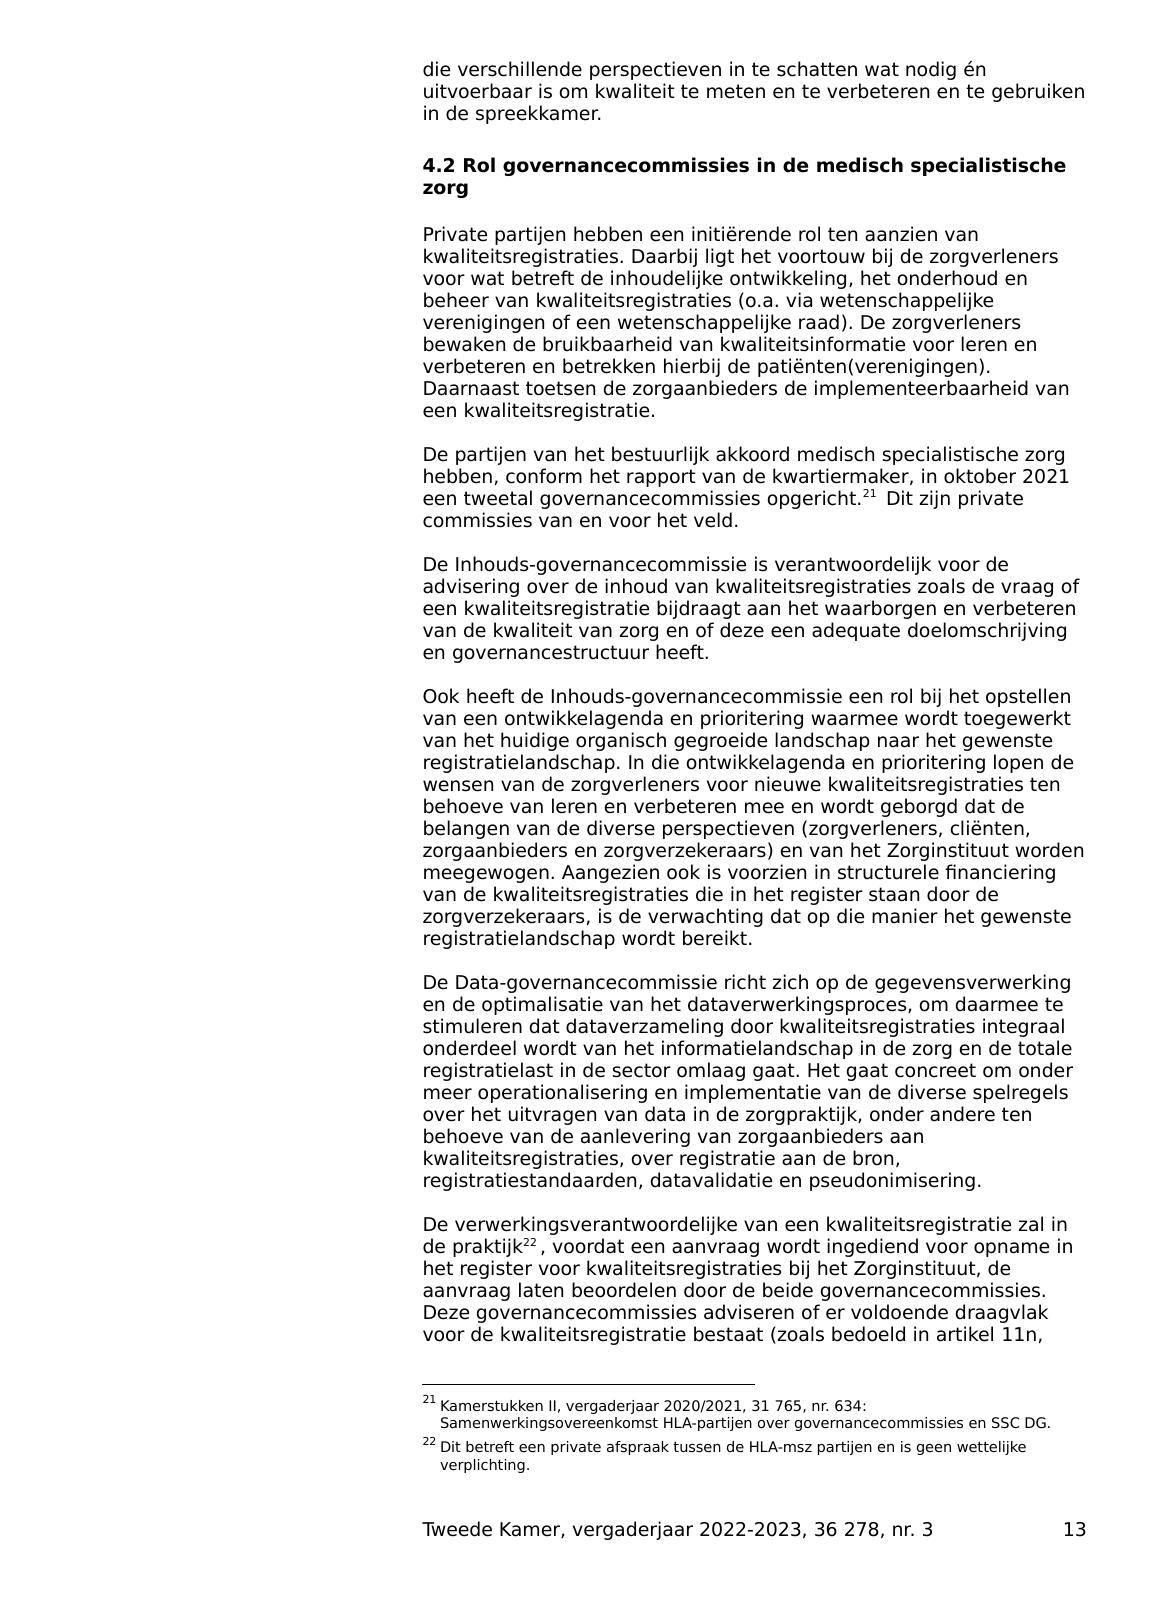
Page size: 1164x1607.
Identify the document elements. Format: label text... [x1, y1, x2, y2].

subtitle 4.2 Rol governancecommissies in de medisch specialistische zorg [422, 155, 1087, 199]
text De partijen van het bestuurlijk akkoord medisch specialistische zorg hebben, conform het rapport van de kwartiermaker, in oktober 2021 een tweetal governancecommissies opgericht. Dit zijn private commissies van en voor het veld. [422, 444, 1087, 532]
text die verschillende perspectieven in te schatten wat nodig én uitvoerbaar is om kwaliteit te meten en te verbeteren en te gebruiken in de spreekkamer. [422, 59, 1087, 125]
text De verwerkingsverantwoordelijke van een kwaliteitsregistratie zal in de praktijk, voordat een aanvraag wordt ingediend voor opname in het register voor kwaliteitsregistraties bij het Zorginstituut, de aanvraag laten beoordelen door de beide governancecommissies. Deze governancecommissies adviseren of er voldoende draagvlak voor de kwaliteitsregistratie bestaat (zoals bedoeld in artikel 11n, [422, 1214, 1087, 1346]
text Kamerstukken II, vergaderjaar 2020/2021, 31 765, nr. 634: Samenwerkingsovereenkomst HLA-partijen over governancecommissies en SSC DG. [422, 1393, 1087, 1432]
text De Inhouds-governancecommissie is verantwoordelijk voor de advisering over de inhoud van kwaliteitsregistraties zoals de vraag of een kwaliteitsregistratie bijdraagt aan het waarborgen en verbeteren van de kwaliteit van zorg en of deze een adequate doelomschrijving en governancestructuur heeft. [422, 554, 1087, 664]
text Private partijen hebben een initiërende rol ten aanzien van kwaliteitsregistraties. Daarbij ligt het voortouw bij de zorgverleners voor wat betreft de inhoudelijke ontwikkeling, het onderhoud en beheer van kwaliteitsregistraties (o.a. via wetenschappelijke verenigingen of een wetenschappelijke raad). De zorgverleners bewaken de bruikbaarheid van kwaliteitsinformatie voor leren en verbeteren en betrekken hierbij de patiënten(verenigingen). Daarnaast toetsen de zorgaanbieders de implementeerbaarheid van een kwaliteitsregistratie. [422, 224, 1087, 422]
text De Data-governancecommissie richt zich op de gegevensverwerking en de optimalisatie van het dataverwerkingsproces, om daarmee te stimuleren dat dataverzameling door kwaliteitsregistraties integraal onderdeel wordt van het informatielandschap in de zorg en de totale registratielast in de sector omlaag gaat. Het gaat concreet om onder meer operationalisering en implementatie van de diverse spelregels over het uitvragen van data in de zorgpraktijk, onder andere ten behoeve van de aanlevering van zorgaanbieders aan kwaliteitsregistraties, over registratie aan de bron, registratiestandaarden, datavalidatie en pseudonimisering. [422, 972, 1087, 1192]
text Dit betreft een private afspraak tussen de HLA-msz partijen en is geen wettelijke verplichting. [422, 1435, 1087, 1474]
text Ook heeft de Inhouds-governancecommissie een rol bij het opstellen van een ontwikkelagenda en prioritering waarmee wordt toegewerkt van het huidige organisch gegroeide landschap naar het gewenste registratielandschap. In die ontwikkelagenda en prioritering lopen de wensen van de zorgverleners voor nieuwe kwaliteitsregistraties ten behoeve van leren en verbeteren mee en wordt geborgd dat de belangen van de diverse perspectieven (zorgverleners, cliënten, zorgaanbieders en zorgverzekeraars) en van het Zorginstituut worden meegewogen. Aangezien ook is voorzien in structurele financiering van de kwaliteitsregistraties die in het register staan door de zorgverzekeraars, is de verwachting dat op die manier het gewenste registratielandschap wordt bereikt. [422, 686, 1087, 950]
